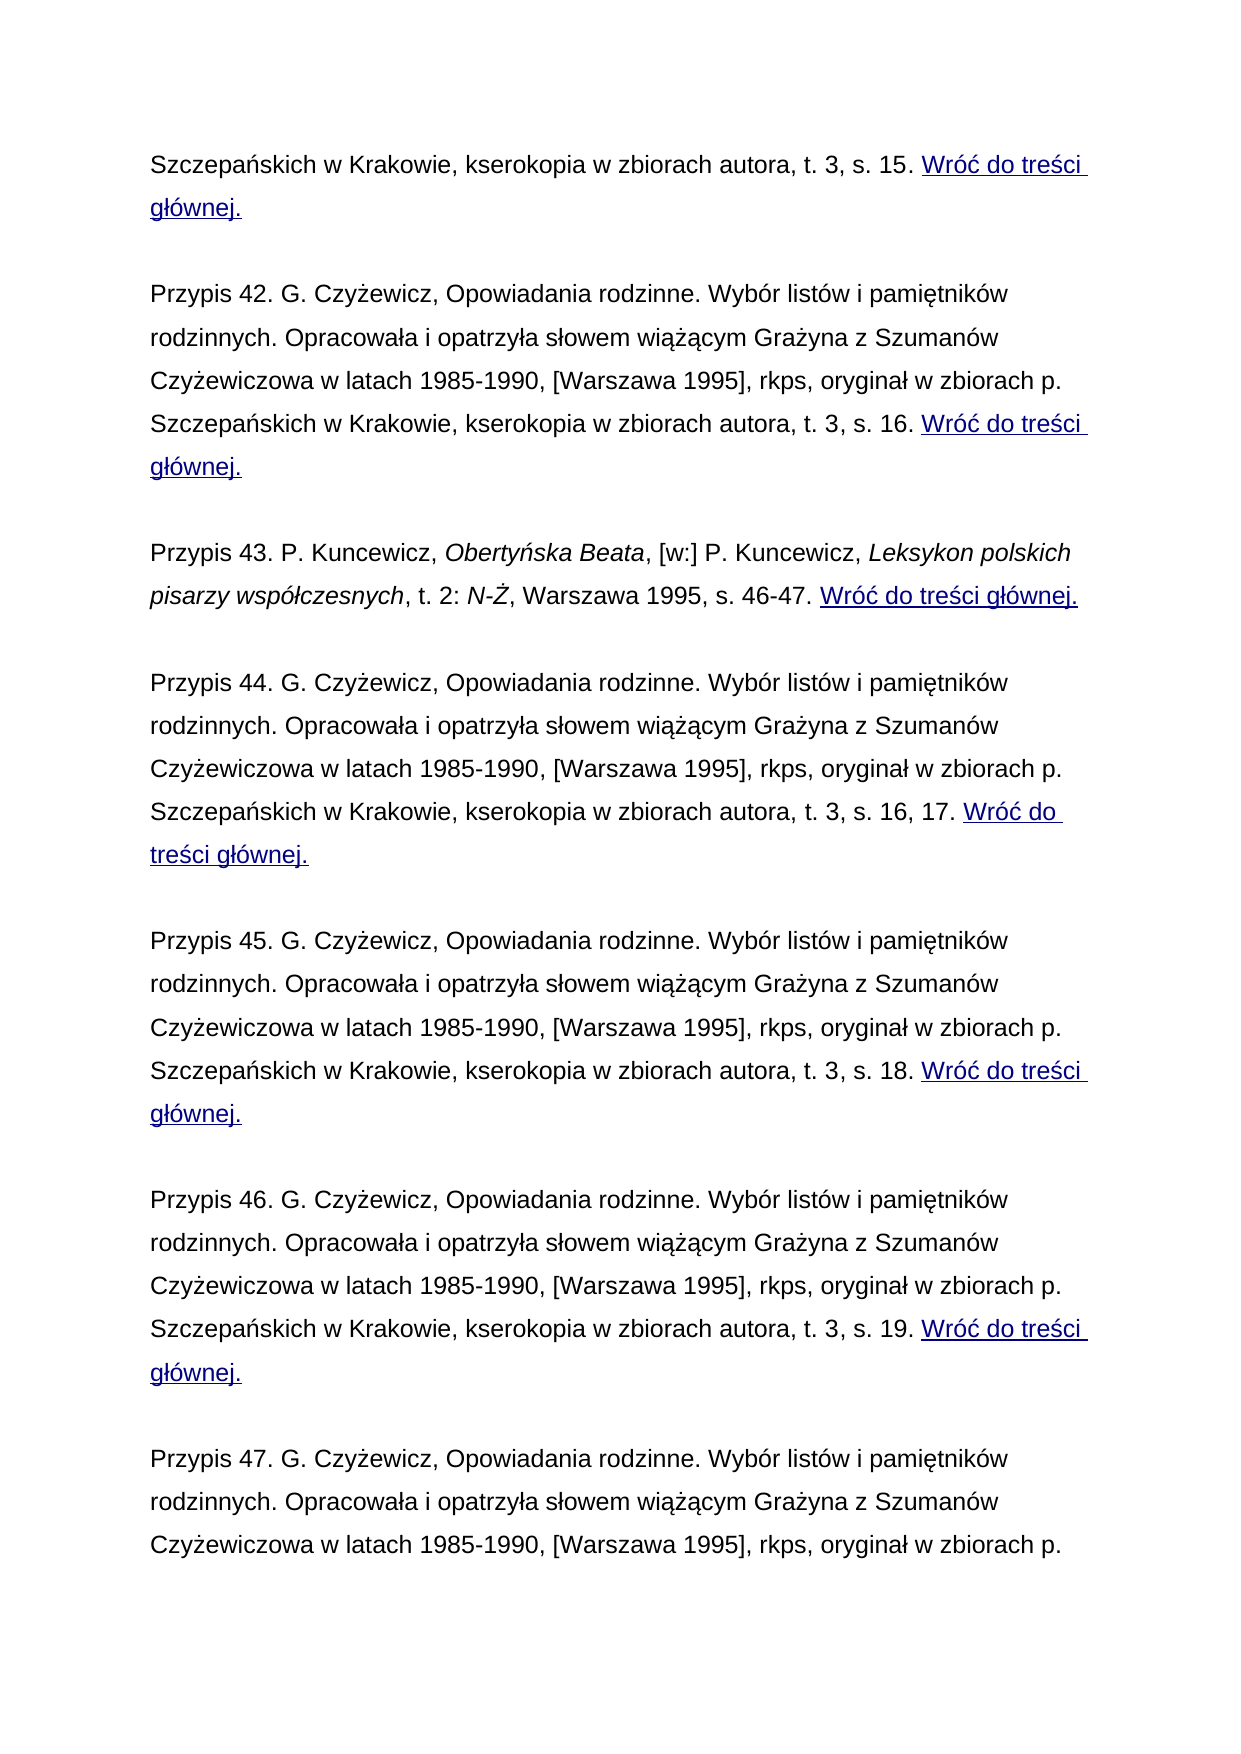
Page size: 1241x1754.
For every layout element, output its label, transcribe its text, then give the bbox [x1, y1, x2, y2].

text Przypis 47. G. Czyżewicz, Opowiadania rodzinne. Wybór listów i pamiętników rodzinnych. Opracowała i opatrzyła słowem wiążącym Grażyna z Szumanów Czyżewiczowa w latach 1985-1990, [Warszawa 1995], rkps, oryginał w zbiorach p. [150, 1444, 1090, 1559]
text Przypis 43. P. Kuncewicz, Obertyńska Beata, [w:] P. Kuncewicz, Leksykon polskich pisarzy współczesnych, t. 2: N-Ż, Warszawa 1995, s. 46-47. Wróć do treści głównej. [150, 538, 1090, 610]
text Przypis 44. G. Czyżewicz, Opowiadania rodzinne. Wybór listów i pamiętników rodzinnych. Opracowała i opatrzyła słowem wiążącym Grażyna z Szumanów Czyżewiczowa w latach 1985-1990, [Warszawa 1995], rkps, oryginał w zbiorach p. Szczepańskich w Krakowie, kserokopia w zbiorach autora, t. 3, s. 16, 17. Wróć do treści głównej. [150, 667, 1090, 869]
text Szczepańskich w Krakowie, kserokopia w zbiorach autora, t. 3, s. 15. Wróć do treści głównej. [150, 150, 1090, 222]
text Przypis 45. G. Czyżewicz, Opowiadania rodzinne. Wybór listów i pamiętników rodzinnych. Opracowała i opatrzyła słowem wiążącym Grażyna z Szumanów Czyżewiczowa w latach 1985-1990, [Warszawa 1995], rkps, oryginał w zbiorach p. Szczepańskich w Krakowie, kserokopia w zbiorach autora, t. 3, s. 18. Wróć do treści głównej. [150, 926, 1090, 1127]
text Przypis 42. G. Czyżewicz, Opowiadania rodzinne. Wybór listów i pamiętników rodzinnych. Opracowała i opatrzyła słowem wiążącym Grażyna z Szumanów Czyżewiczowa w latach 1985-1990, [Warszawa 1995], rkps, oryginał w zbiorach p. Szczepańskich w Krakowie, kserokopia w zbiorach autora, t. 3, s. 16. Wróć do treści głównej. [150, 279, 1090, 481]
text Przypis 46. G. Czyżewicz, Opowiadania rodzinne. Wybór listów i pamiętników rodzinnych. Opracowała i opatrzyła słowem wiążącym Grażyna z Szumanów Czyżewiczowa w latach 1985-1990, [Warszawa 1995], rkps, oryginał w zbiorach p. Szczepańskich w Krakowie, kserokopia w zbiorach autora, t. 3, s. 19. Wróć do treści głównej. [150, 1185, 1090, 1386]
